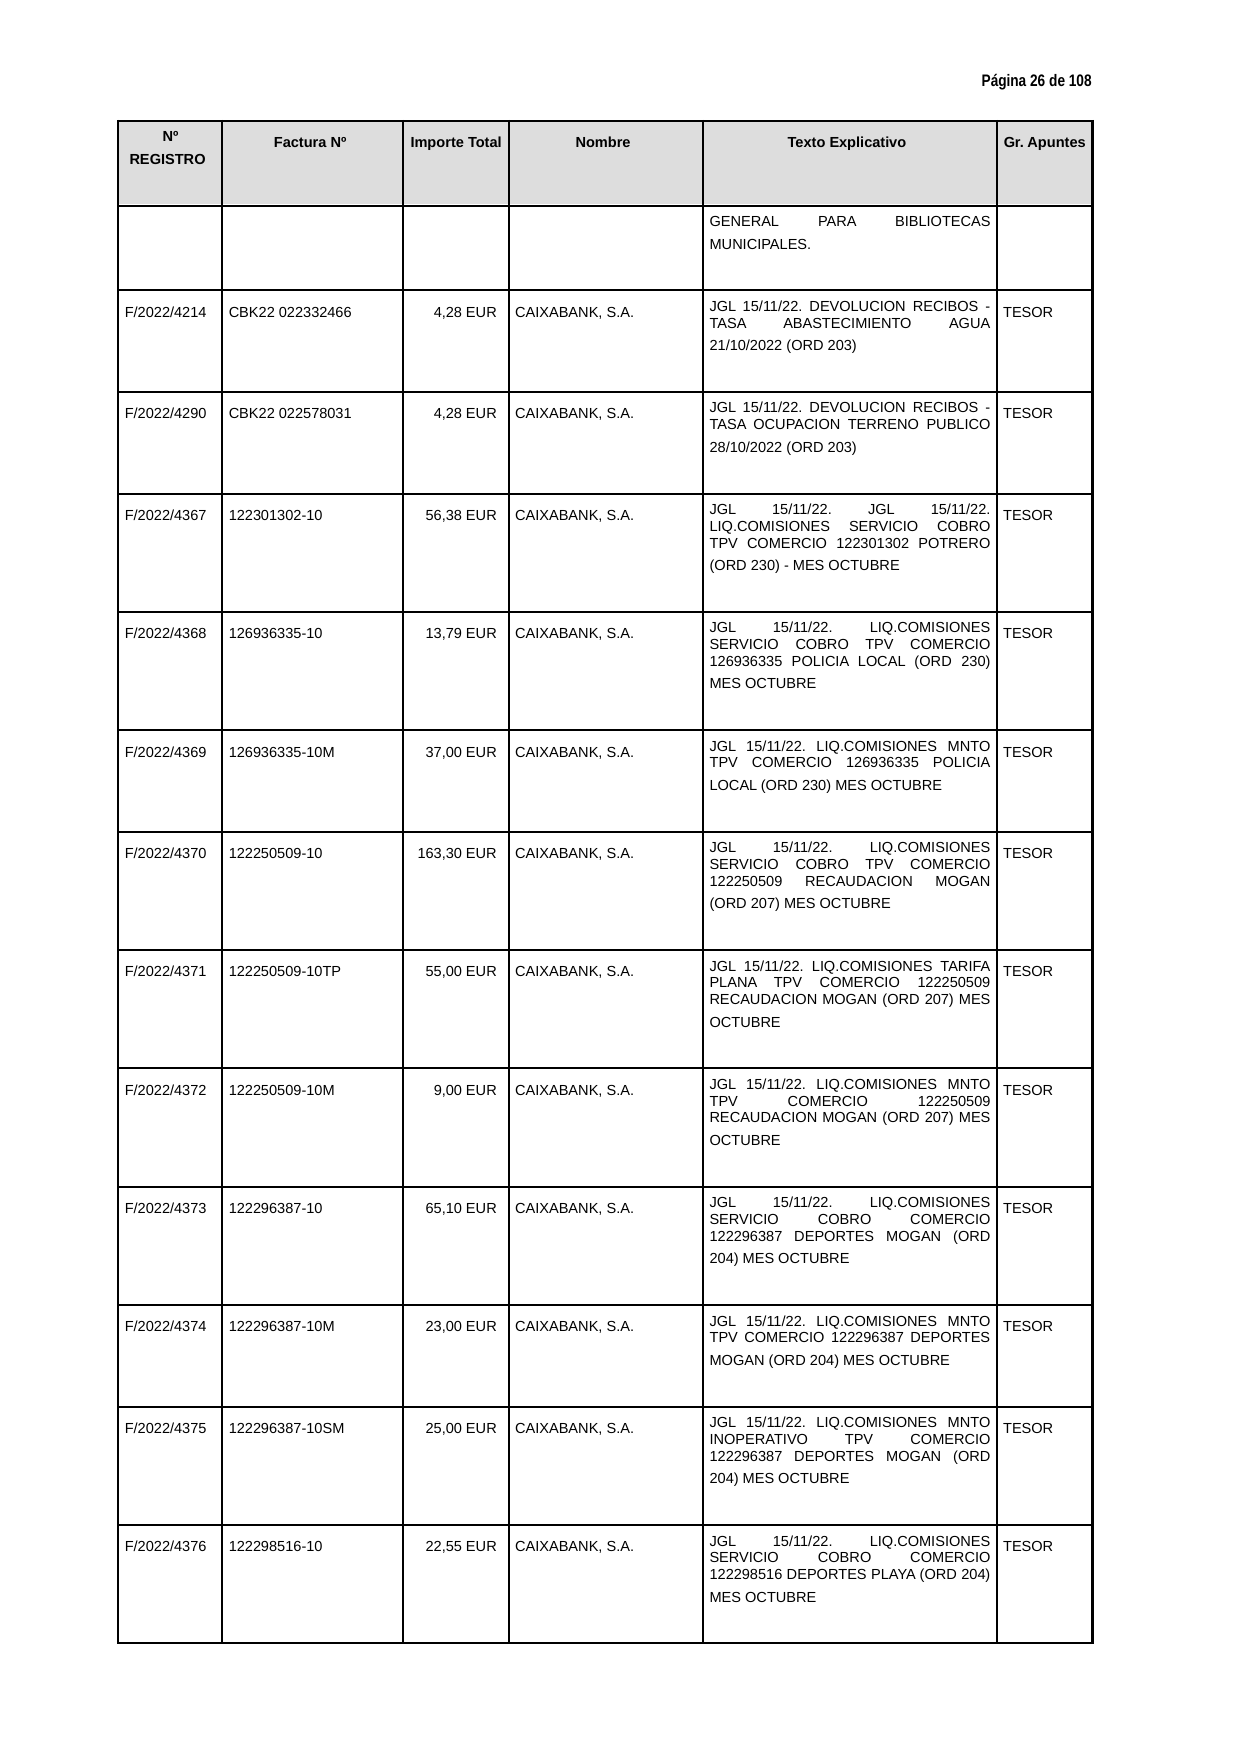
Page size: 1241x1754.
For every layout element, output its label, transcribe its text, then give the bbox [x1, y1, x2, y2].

table_cell CAIXABANK, S.A. [510, 291, 702, 391]
table_cell TESOR [998, 951, 1091, 1067]
table_cell CAIXABANK, S.A. [510, 613, 702, 729]
table_cell TESOR [998, 1306, 1091, 1406]
table_cell [223, 207, 402, 289]
table_cell 4,28 EUR [404, 393, 508, 492]
table_cell [998, 207, 1091, 289]
table_cell 9,00 EUR [404, 1069, 508, 1186]
table_header Nombre [510, 122, 702, 204]
table_header Nº REGISTRO [119, 122, 221, 204]
table_cell TESOR [998, 1069, 1091, 1186]
table_cell JGL 15/11/22. DEVOLUCION RECIBOS - TASA ABASTECIMIENTO AGUA 21/10/2022 (ORD 203) [704, 291, 996, 391]
table_cell 163,30 EUR [404, 833, 508, 949]
table_cell TESOR [998, 393, 1091, 492]
table_cell 122250509-10 [223, 833, 402, 949]
table_cell 23,00 EUR [404, 1306, 508, 1406]
table_cell F/2022/4376 [119, 1526, 221, 1642]
table_cell TESOR [998, 833, 1091, 949]
table_cell 37,00 EUR [404, 731, 508, 831]
table_cell CAIXABANK, S.A. [510, 495, 702, 611]
table_cell TESOR [998, 1188, 1091, 1304]
table_cell F/2022/4375 [119, 1408, 221, 1524]
table_header Importe Total [404, 122, 508, 204]
table_cell CAIXABANK, S.A. [510, 1069, 702, 1186]
table_cell 126936335-10 [223, 613, 402, 729]
table_cell 122296387-10M [223, 1306, 402, 1406]
table_cell JGL 15/11/22. LIQ.COMISIONES MNTO TPV COMERCIO 126936335 POLICIA LOCAL (ORD 230) MES OCTUBRE [704, 731, 996, 831]
table_cell CBK22 022332466 [223, 291, 402, 391]
table_cell [510, 207, 702, 289]
table_cell JGL 15/11/22. LIQ.COMISIONES MNTO TPV COMERCIO 122296387 DEPORTES MOGAN (ORD 204) MES OCTUBRE [704, 1306, 996, 1406]
table_header Gr. Apuntes [998, 122, 1091, 204]
table_cell CAIXABANK, S.A. [510, 1408, 702, 1524]
table_cell CAIXABANK, S.A. [510, 951, 702, 1067]
table_cell F/2022/4290 [119, 393, 221, 492]
table_header Factura Nº [223, 122, 402, 204]
table_cell CAIXABANK, S.A. [510, 731, 702, 831]
table_cell 25,00 EUR [404, 1408, 508, 1524]
table_cell 122250509-10TP [223, 951, 402, 1067]
table_header Texto Explicativo [704, 122, 996, 204]
table_cell CAIXABANK, S.A. [510, 1306, 702, 1406]
table_cell TESOR [998, 1408, 1091, 1524]
table_cell 126936335-10M [223, 731, 402, 831]
table_cell F/2022/4367 [119, 495, 221, 611]
table_cell F/2022/4370 [119, 833, 221, 949]
table_cell 122296387-10 [223, 1188, 402, 1304]
table_cell 13,79 EUR [404, 613, 508, 729]
table_cell JGL 15/11/22. LIQ.COMISIONES SERVICIO COBRO TPV COMERCIO 122250509 RECAUDACION MOGAN (ORD 207) MES OCTUBRE [704, 833, 996, 949]
table_cell 56,38 EUR [404, 495, 508, 611]
table_cell JGL 15/11/22. LIQ.COMISIONES MNTO TPV COMERCIO 122250509 RECAUDACION MOGAN (ORD 207) MES OCTUBRE [704, 1069, 996, 1186]
table_cell 122301302-10 [223, 495, 402, 611]
table_cell JGL 15/11/22. LIQ.COMISIONES SERVICIO COBRO COMERCIO 122296387 DEPORTES MOGAN (ORD 204) MES OCTUBRE [704, 1188, 996, 1304]
table_cell CAIXABANK, S.A. [510, 833, 702, 949]
table_cell F/2022/4374 [119, 1306, 221, 1406]
table_cell CBK22 022578031 [223, 393, 402, 492]
table_cell F/2022/4371 [119, 951, 221, 1067]
table_cell 55,00 EUR [404, 951, 508, 1067]
table_cell TESOR [998, 495, 1091, 611]
table_cell TESOR [998, 291, 1091, 391]
table_cell F/2022/4214 [119, 291, 221, 391]
table_cell TESOR [998, 613, 1091, 729]
table_cell 65,10 EUR [404, 1188, 508, 1304]
table_cell F/2022/4368 [119, 613, 221, 729]
table_cell TESOR [998, 1526, 1091, 1642]
table_cell [404, 207, 508, 289]
table_cell JGL 15/11/22. LIQ.COMISIONES MNTO INOPERATIVO TPV COMERCIO 122296387 DEPORTES MOGAN (ORD 204) MES OCTUBRE [704, 1408, 996, 1524]
table_cell 122250509-10M [223, 1069, 402, 1186]
table_cell 122296387-10SM [223, 1408, 402, 1524]
table_cell JGL 15/11/22. DEVOLUCION RECIBOS - TASA OCUPACION TERRENO PUBLICO 28/10/2022 (ORD 203) [704, 393, 996, 492]
table_cell JGL 15/11/22. LIQ.COMISIONES SERVICIO COBRO COMERCIO 122298516 DEPORTES PLAYA (ORD 204) MES OCTUBRE [704, 1526, 996, 1642]
table_cell 122298516-10 [223, 1526, 402, 1642]
table_cell CAIXABANK, S.A. [510, 393, 702, 492]
table_cell F/2022/4372 [119, 1069, 221, 1186]
table_cell 22,55 EUR [404, 1526, 508, 1642]
table_cell F/2022/4369 [119, 731, 221, 831]
table_cell JGL 15/11/22. LIQ.COMISIONES TARIFA PLANA TPV COMERCIO 122250509 RECAUDACION MOGAN (ORD 207) MES OCTUBRE [704, 951, 996, 1067]
table_cell JGL 15/11/22. JGL 15/11/22. LIQ.COMISIONES SERVICIO COBRO TPV COMERCIO 122301302 POTRERO (ORD 230) - MES OCTUBRE [704, 495, 996, 611]
table_cell GENERAL PARA BIBLIOTECAS MUNICIPALES. [704, 207, 996, 289]
table_cell JGL 15/11/22. LIQ.COMISIONES SERVICIO COBRO TPV COMERCIO 126936335 POLICIA LOCAL (ORD 230) MES OCTUBRE [704, 613, 996, 729]
table_cell TESOR [998, 731, 1091, 831]
table_cell [119, 207, 221, 289]
table_cell CAIXABANK, S.A. [510, 1188, 702, 1304]
table_cell F/2022/4373 [119, 1188, 221, 1304]
table_cell CAIXABANK, S.A. [510, 1526, 702, 1642]
table_cell 4,28 EUR [404, 291, 508, 391]
